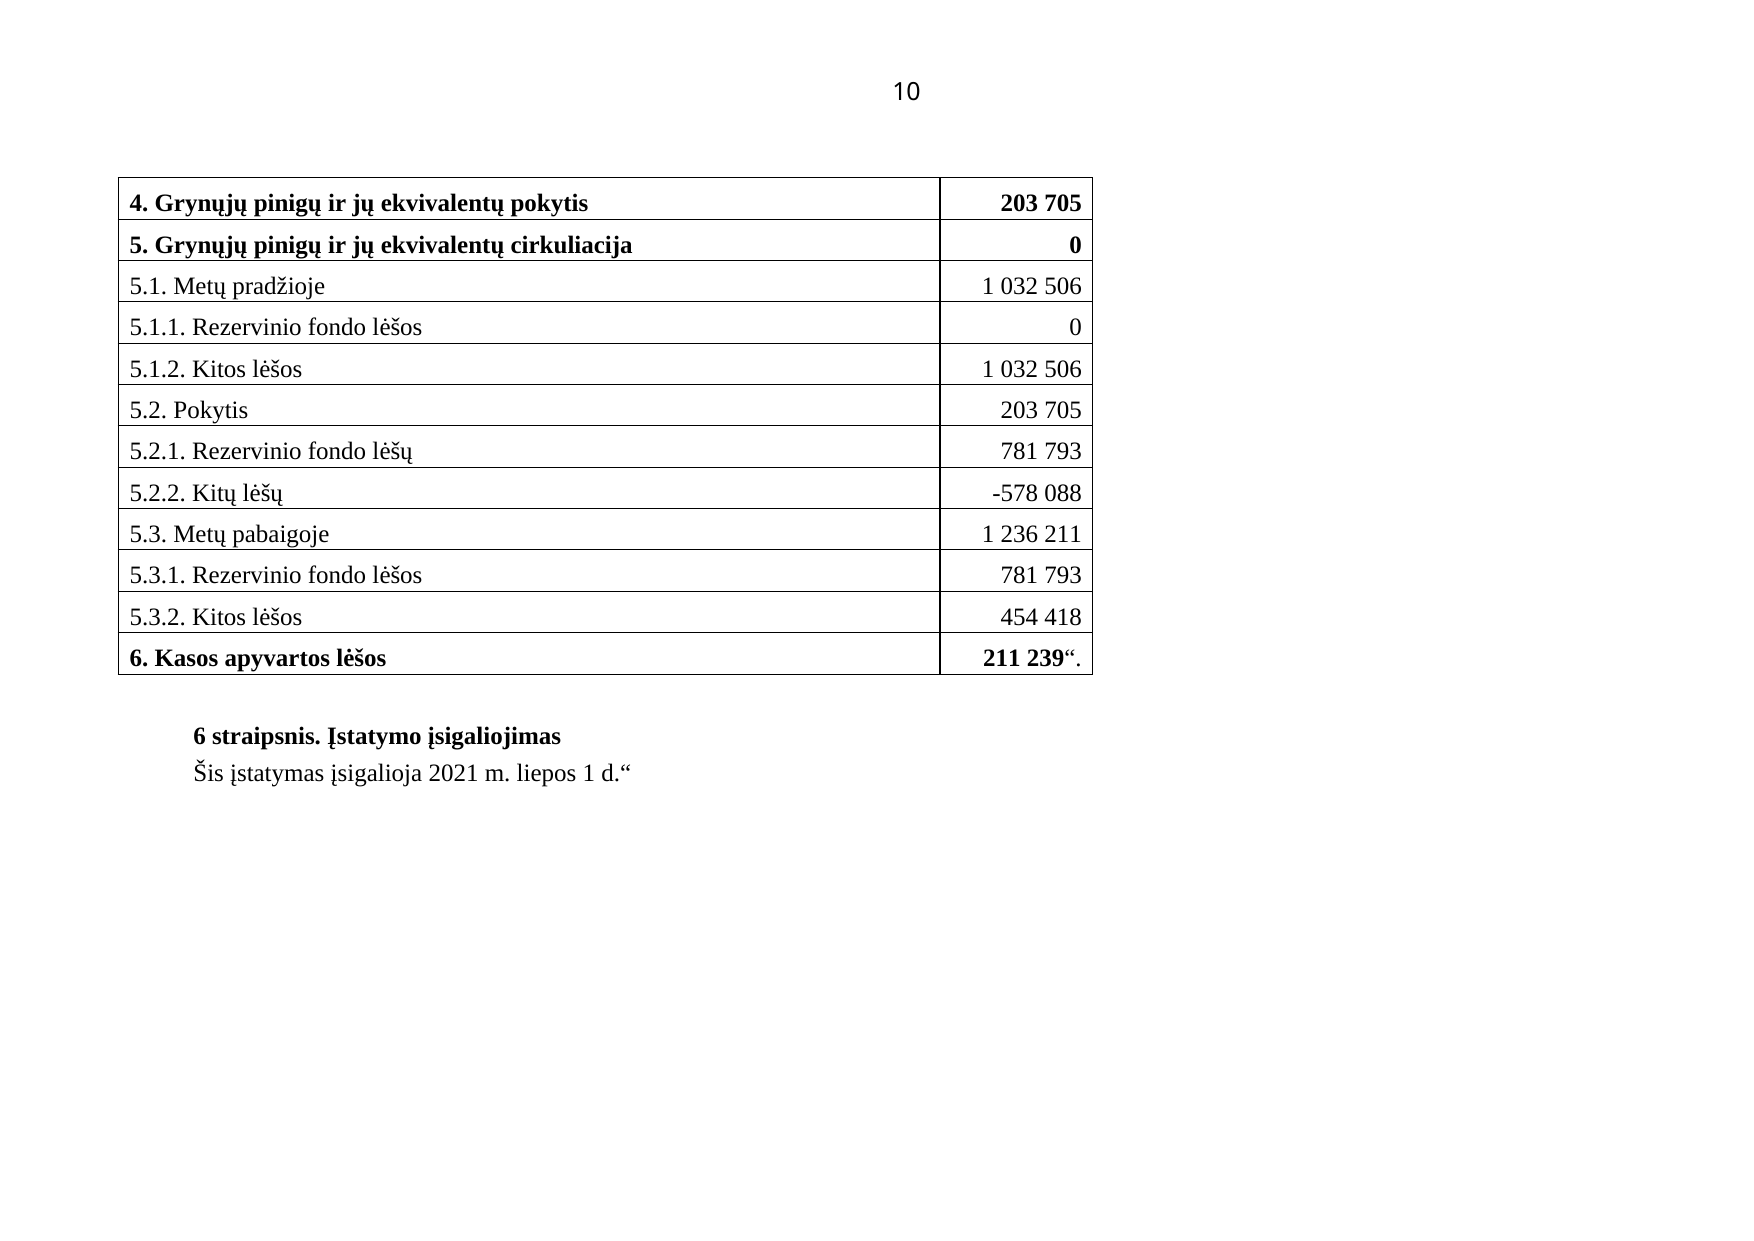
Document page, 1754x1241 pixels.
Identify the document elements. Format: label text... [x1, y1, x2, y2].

table_cell 4. Grynųjų pinigų ir jų ekvivalentų pokytis [119, 178, 939, 218]
table_cell 211 239“. [941, 633, 1092, 673]
table_cell 5.2.1. Rezervinio fondo lėšų [119, 426, 939, 467]
table_cell 781 793 [941, 426, 1092, 467]
table_cell 454 418 [941, 592, 1092, 632]
text 6 straipsnis. Įstatymo įsigaliojimas [118, 712, 1695, 749]
table_cell 0 [941, 220, 1092, 260]
table_cell 5.1.1. Rezervinio fondo lėšos [119, 302, 939, 343]
table_cell 5.1.2. Kitos lėšos [119, 344, 939, 384]
table_cell 5.1. Metų pradžioje [119, 261, 939, 301]
table_cell 5.3.2. Kitos lėšos [119, 592, 939, 632]
table_cell 1 032 506 [941, 261, 1092, 301]
table_cell 203 705 [941, 385, 1092, 425]
table_cell 5.3. Metų pabaigoje [119, 509, 939, 549]
table_cell 0 [941, 302, 1092, 343]
text Šis įstatymas įsigalioja 2021 m. liepos 1 d.“ [118, 749, 1695, 787]
table_cell 6. Kasos apyvartos lėšos [119, 633, 939, 673]
table_cell 1 236 211 [941, 509, 1092, 549]
table_cell 5. Grynųjų pinigų ir jų ekvivalentų cirkuliacija [119, 220, 939, 260]
table_cell 5.3.1. Rezervinio fondo lėšos [119, 550, 939, 591]
table_cell 203 705 [941, 178, 1092, 218]
table_cell 5.2.2. Kitų lėšų [119, 468, 939, 508]
table_cell 781 793 [941, 550, 1092, 591]
table_cell 1 032 506 [941, 344, 1092, 384]
table_cell -578 088 [941, 468, 1092, 508]
table_cell 5.2. Pokytis [119, 385, 939, 425]
